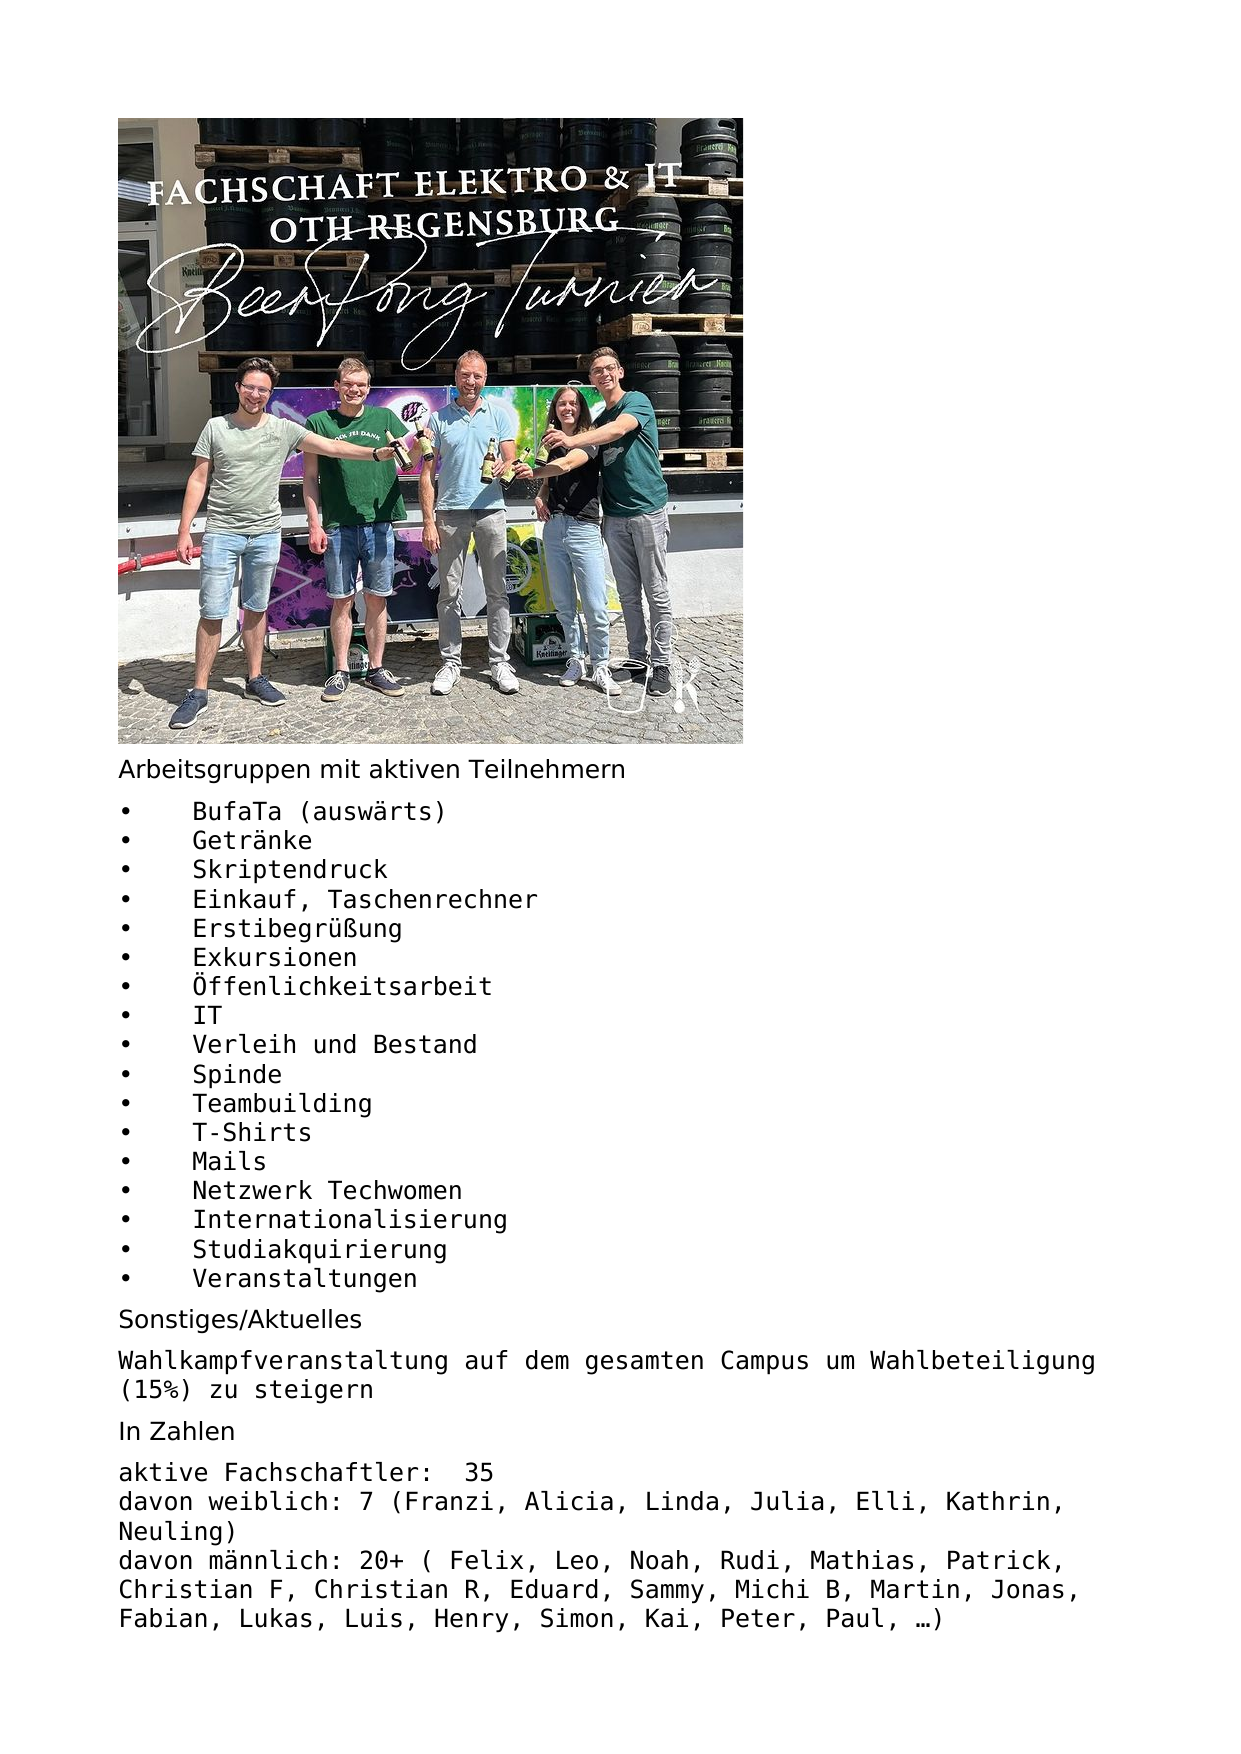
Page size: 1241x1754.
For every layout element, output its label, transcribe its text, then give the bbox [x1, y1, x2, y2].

picture [118, 118, 744, 744]
text Arbeitsgruppen mit aktiven Teilnehmern [118, 756, 1122, 785]
text • BufaTa (auswärts) • Getränke • Skriptendruck • Einkauf, Taschenrechner • Erstibegrüßung • Exkursionen • Öffenlichkeitsarbeit • IT • Verleih und Bestand • Spinde • Teambuilding • T-Shirts • Mails • Netzwerk Techwomen • Internationalisierung • Studiakquirierung • Veranstaltungen [118, 797, 1122, 1293]
text aktive Fachschaftler: 35 davon weiblich: 7 (Franzi, Alicia, Linda, Julia, Elli, Kathrin, Neuling) davon männlich: 20+ ( Felix, Leo, Noah, Rudi, Mathias, Patrick, Christian F, Christian R, Eduard, Sammy, Michi B, Martin, Jonas, Fabian, Lukas, Luis, Henry, Simon, Kai, Peter, Paul, …) [118, 1458, 1122, 1633]
text Wahlkampfveranstaltung auf dem gesamten Campus um Wahlbeteiligung (15%) zu steigern [118, 1347, 1122, 1405]
text In Zahlen [118, 1417, 1122, 1446]
text Sonstiges/Aktuelles [118, 1305, 1122, 1334]
